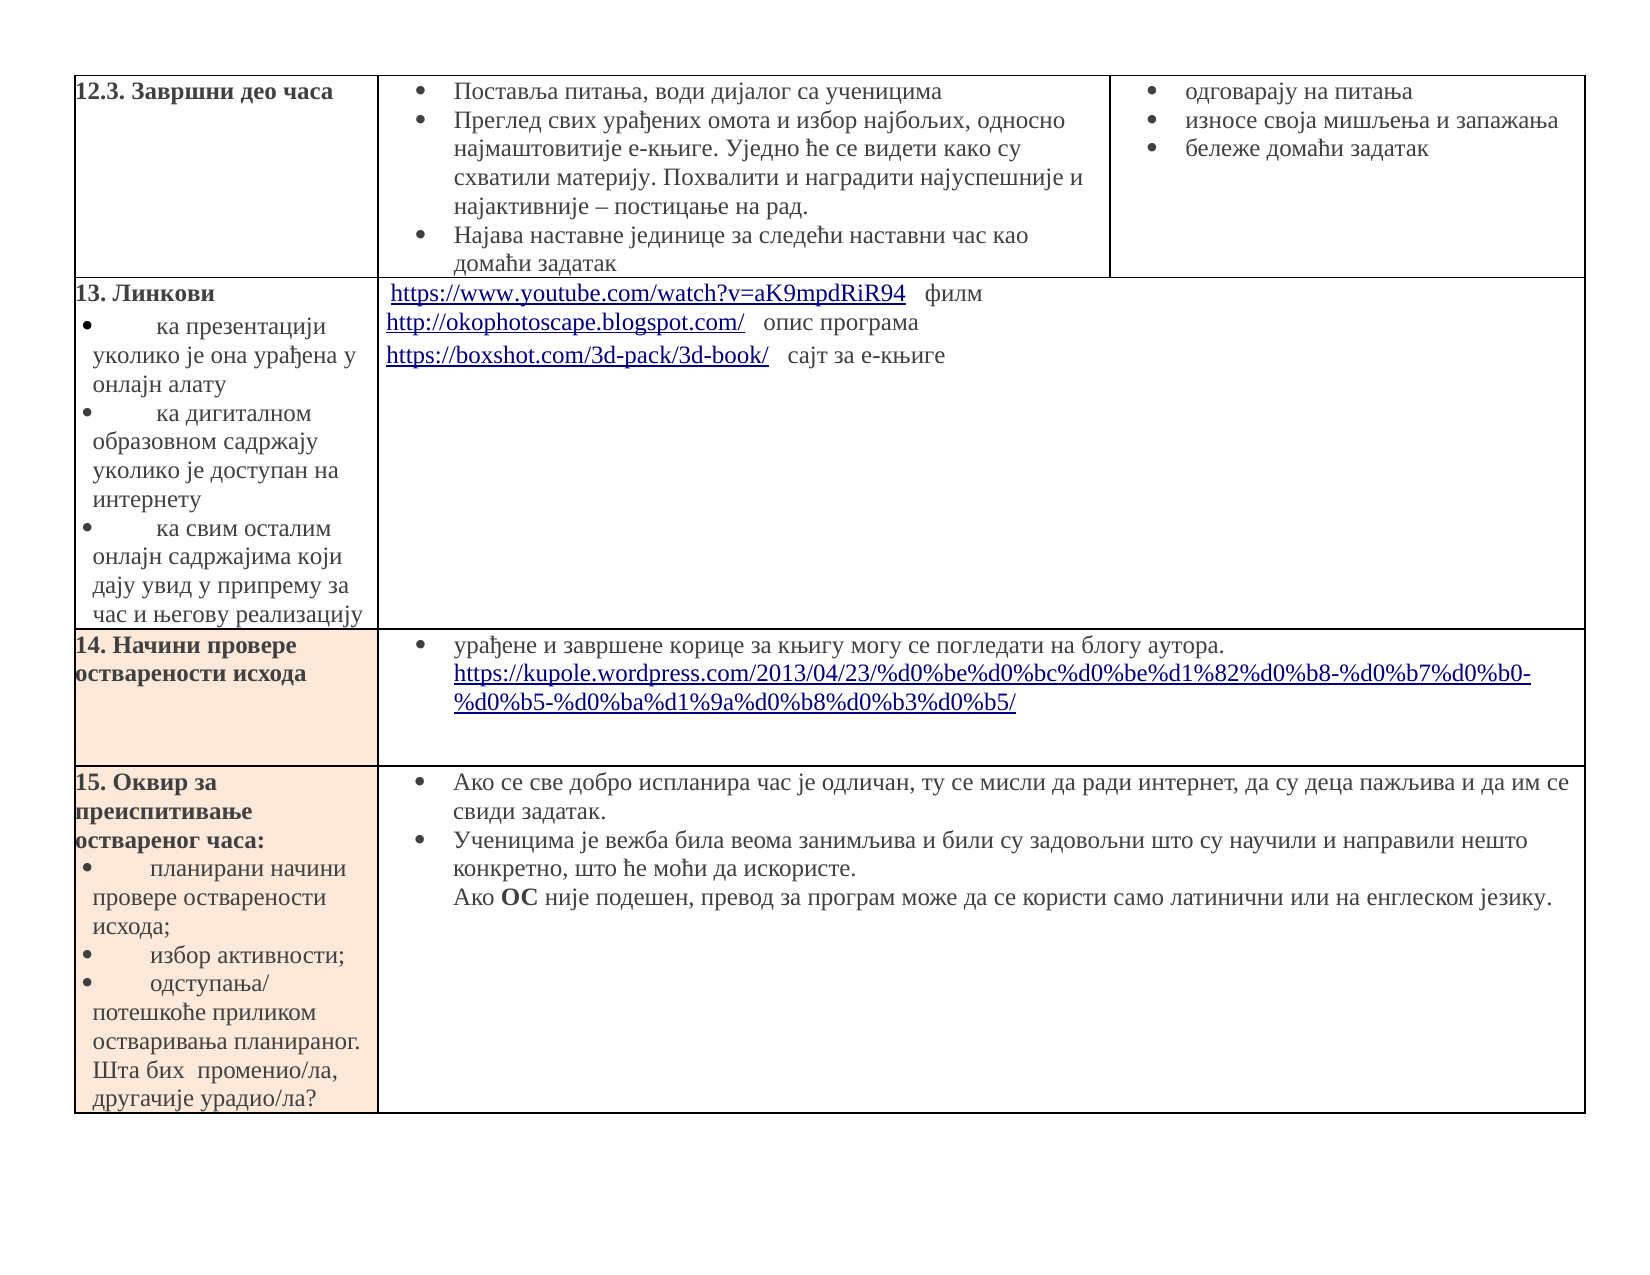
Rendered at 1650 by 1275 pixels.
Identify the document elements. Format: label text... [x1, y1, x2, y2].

table_cell урађене и завршене корице за књигу могу се погледати на блогу аутора. https://kupole.wordpress.com/2013/04/23/%d0%be%d0%bc%d0%be%d1%82%d0%b8-%d0%b7%d0%b0-%d0%b5-%d0%ba%d1%9a%d0%b8%d0%b3%d0%b5/ [379, 630, 1584, 765]
table_cell 14. Начини провере остварености исхода [76, 630, 377, 765]
table_cell одговарају на питања износе своја мишљења и запажања бележе домаћи задатак [1111, 76, 1584, 277]
table_cell 12.3. Завршни део часа [76, 76, 377, 277]
table_cell Поставља питања, води дијалог са ученицима Преглед свих урађених омота и избор најбољих, односно најмаштовитије е-књиге. Уједно ће се видети како су схватили материју. Похвалити и наградити најуспешније и најактивније – постицање на рад. Најава наставне јединице за следећи наставни час као домаћи задатак [379, 76, 1109, 277]
table_cell 15. Оквир за преиспитивање оствареног часа: планирани начини провере остварености исхода; избор активности; одступања/потешкоће приликом остваривања планираног. Шта бих променио/ла, другачије урадио/ла? [76, 767, 377, 1112]
table_cell Ако се све добро испланира час је одличан, ту се мисли да ради интернет, да су деца пажљива и да им се свиди задатак. Ученицима је вежба била веома занимљива и били су задовољни што су научили и направили нешто конкретно, што ће моћи да искористе. Ако ОС није подешен, превод за програм може да се користи само латинични или на енглеском језику. [379, 767, 1584, 1112]
table_cell https://www.youtube.com/watch?v=aK9mpdRiR94 филм http://okophotoscape.blogspot.com/ опис програма https://boxshot.com/3d-pack/3d-book/ сајт за е-књиге [379, 278, 1584, 628]
table_cell 13. Линкови ка презентацији уколико је она урађена у онлајн алату ка дигиталном образовном садржају уколико је доступан на интернету ка свим осталим онлајн садржајима који дају увид у припрему за час и његову реализацију [76, 278, 377, 628]
